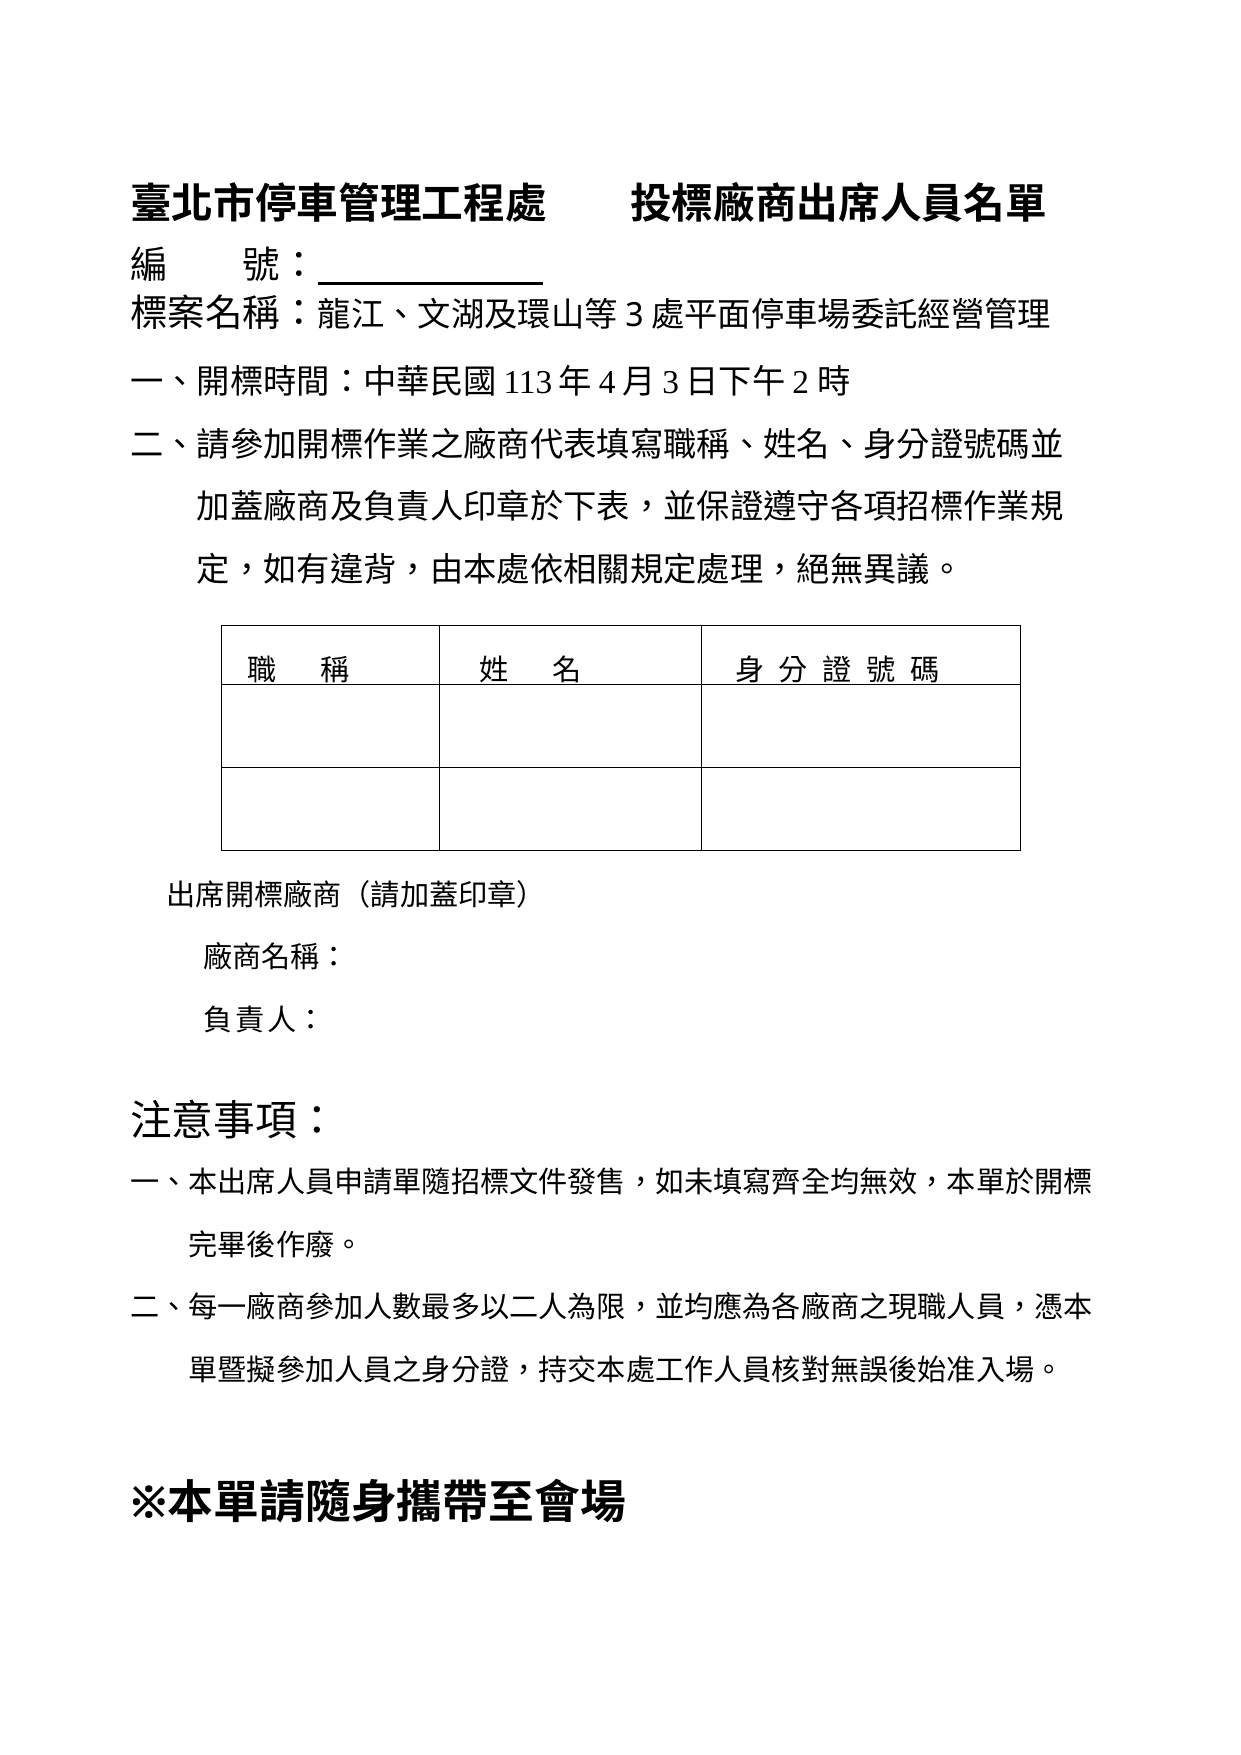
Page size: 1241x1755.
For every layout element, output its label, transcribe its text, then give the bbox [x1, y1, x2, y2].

text 臺北市停車管理工程處 投標廠商出席人員名單 [130, 158, 1093, 221]
text 一、開標時間：中華民國113年4月3日下午2 時 [130, 338, 1093, 400]
table_header 姓 名 [440, 626, 701, 684]
text ※本單請隨身攜帶至會場 [130, 1426, 1093, 1551]
text 標案名稱：龍江、文湖及環山等3處平面停車場委託經營管理 [130, 283, 1093, 338]
text 二、每一廠商參加人數最多以二人為限，並均應為各廠商之現職人員，憑本單暨擬參加人員之身分證，持交本處工作人員核對無誤後始准入場。 [130, 1263, 1093, 1388]
text 一、本出席人員申請單隨招標文件發售，如未填寫齊全均無效，本單於開標完畢後作廢。 [130, 1138, 1093, 1263]
table_cell [702, 685, 1020, 767]
table_cell [440, 685, 701, 767]
table_cell [440, 768, 701, 849]
text 注意事項： [130, 1076, 1093, 1138]
table_cell [222, 685, 439, 767]
table_cell [222, 768, 439, 849]
text 廠商名稱： [130, 913, 1093, 976]
table_header 職 稱 [222, 626, 439, 684]
table_header 身 分 證 號 碼 [702, 626, 1020, 684]
table_cell [702, 768, 1020, 849]
text 二、請參加開標作業之廠商代表填寫職稱、姓名、身分證號碼並加蓋廠商及負責人印章於下表，並保證遵守各項招標作業規定，如有違背，由本處依相關規定處理，絕無異議。 [130, 400, 1093, 588]
text 負責人： [130, 976, 1093, 1038]
text 編 號： [130, 221, 1093, 283]
text 出席開標廠商（請加蓋印章） [130, 851, 1093, 913]
